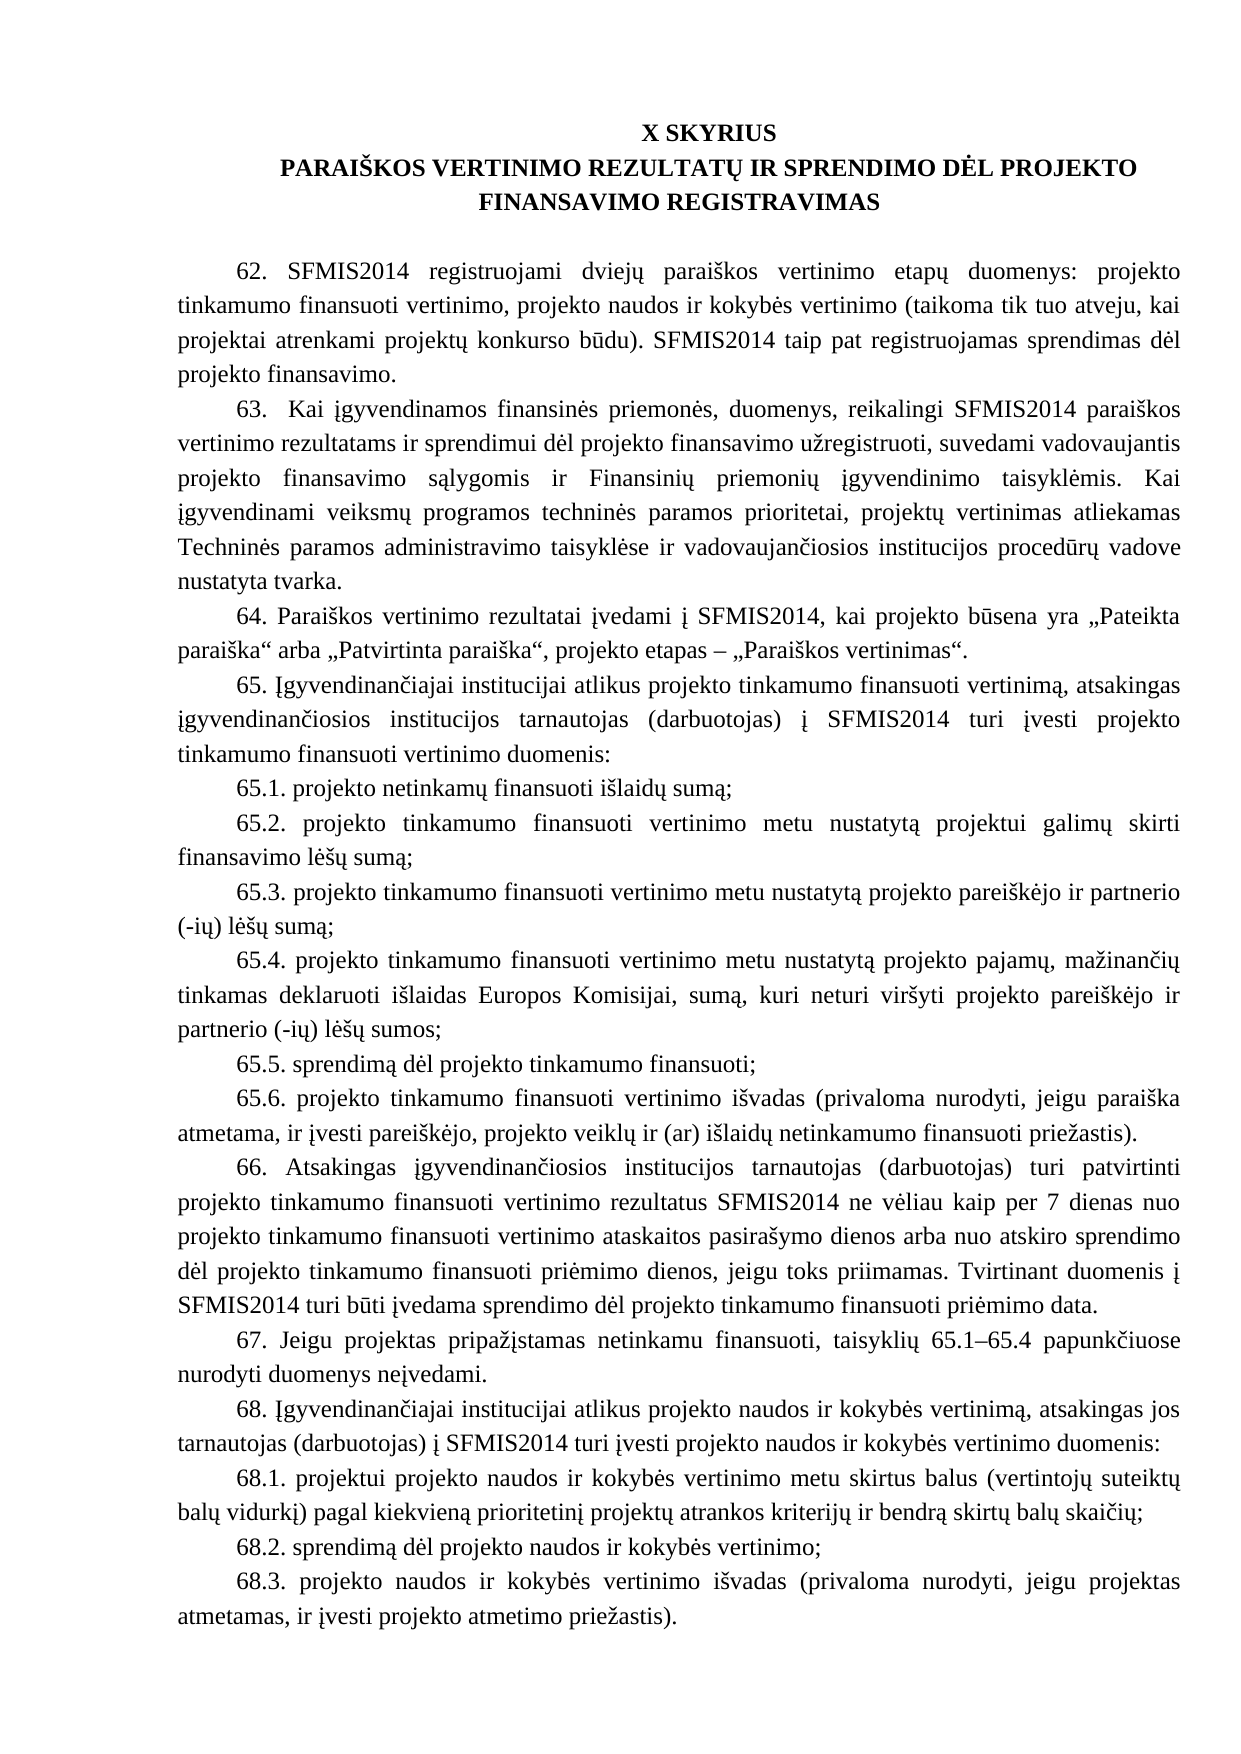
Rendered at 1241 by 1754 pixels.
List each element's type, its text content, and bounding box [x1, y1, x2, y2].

text 65.1. projekto netinkamų finansuoti išlaidų sumą; [177, 773, 1181, 802]
text 67. Jeigu projektas pripažįstamas netinkamu finansuoti, taisyklių 65.1–65.4 papunkčiuose nurodyti duomenys neįvedami. [177, 1325, 1181, 1388]
text 64. Paraiškos vertinimo rezultatai įvedami į SFMIS2014, kai projekto būsena yra „Pateikta paraiška“ arba „Patvirtinta paraiška“, projekto etapas – „Paraiškos vertinimas“. [177, 601, 1181, 664]
text 63. Kai įgyvendinamos finansinės priemonės, duomenys, reikalingi SFMIS2014 paraiškos vertinimo rezultatams ir sprendimui dėl projekto finansavimo užregistruoti, suvedami vadovaujantis projekto finansavimo sąlygomis ir Finansinių priemonių įgyvendinimo taisyklėmis. Kai įgyvendinami veiksmų programos techninės paramos prioritetai, projektų vertinimas atliekamas Techninės paramos administravimo taisyklėse ir vadovaujančiosios institucijos procedūrų vadove nustatyta tvarka. [177, 394, 1181, 595]
text 68.1. projektui projekto naudos ir kokybės vertinimo metu skirtus balus (vertintojų suteiktų balų vidurkį) pagal kiekvieną prioritetinį projektų atrankos kriterijų ir bendrą skirtų balų skaičių; [177, 1463, 1181, 1526]
text 68.2. sprendimą dėl projekto naudos ir kokybės vertinimo; [177, 1532, 1181, 1561]
text 65.3. projekto tinkamumo finansuoti vertinimo metu nustatytą projekto pareiškėjo ir partnerio (-ių) lėšų sumą; [177, 877, 1181, 940]
text 66. Atsakingas įgyvendinančiosios institucijos tarnautojas (darbuotojas) turi patvirtinti projekto tinkamumo finansuoti vertinimo rezultatus SFMIS2014 ne vėliau kaip per 7 dienas nuo projekto tinkamumo finansuoti vertinimo ataskaitos pasirašymo dienos arba nuo atskiro sprendimo dėl projekto tinkamumo finansuoti priėmimo dienos, jeigu toks priimamas. Tvirtinant duomenis į SFMIS2014 turi būti įvedama sprendimo dėl projekto tinkamumo finansuoti priėmimo data. [177, 1152, 1181, 1319]
text 65. Įgyvendinančiajai institucijai atlikus projekto tinkamumo finansuoti vertinimą, atsakingas įgyvendinančiosios institucijos tarnautojas (darbuotojas) į SFMIS2014 turi įvesti projekto tinkamumo finansuoti vertinimo duomenis: [177, 670, 1181, 767]
text 68.3. projekto naudos ir kokybės vertinimo išvadas (privaloma nurodyti, jeigu projektas atmetamas, ir įvesti projekto atmetimo priežastis). [177, 1566, 1181, 1629]
text X SKYRIUS [177, 118, 1181, 147]
text 65.2. projekto tinkamumo finansuoti vertinimo metu nustatytą projektui galimų skirti finansavimo lėšų sumą; [177, 808, 1181, 871]
text 68. Įgyvendinančiajai institucijai atlikus projekto naudos ir kokybės vertinimą, atsakingas jos tarnautojas (darbuotojas) į SFMIS2014 turi įvesti projekto naudos ir kokybės vertinimo duomenis: [177, 1394, 1181, 1457]
text 65.5. sprendimą dėl projekto tinkamumo finansuoti; [177, 1049, 1181, 1078]
text 65.6. projekto tinkamumo finansuoti vertinimo išvadas (privaloma nurodyti, jeigu paraiška atmetama, ir įvesti pareiškėjo, projekto veiklų ir (ar) išlaidų netinkamumo finansuoti priežastis). [177, 1083, 1181, 1147]
text PARAIŠKOS VERTINIMO REZULTATŲ IR SPRENDIMO DĖL PROJEKTO FINANSAVIMO REGISTRAVIMAS [177, 153, 1181, 216]
text 62. SFMIS2014 registruojami dviejų paraiškos vertinimo etapų duomenys: projekto tinkamumo finansuoti vertinimo, projekto naudos ir kokybės vertinimo (taikoma tik tuo atveju, kai projektai atrenkami projektų konkurso būdu). SFMIS2014 taip pat registruojamas sprendimas dėl projekto finansavimo. [177, 256, 1181, 388]
text 65.4. projekto tinkamumo finansuoti vertinimo metu nustatytą projekto pajamų, mažinančių tinkamas deklaruoti išlaidas Europos Komisijai, sumą, kuri neturi viršyti projekto pareiškėjo ir partnerio (-ių) lėšų sumos; [177, 946, 1181, 1043]
